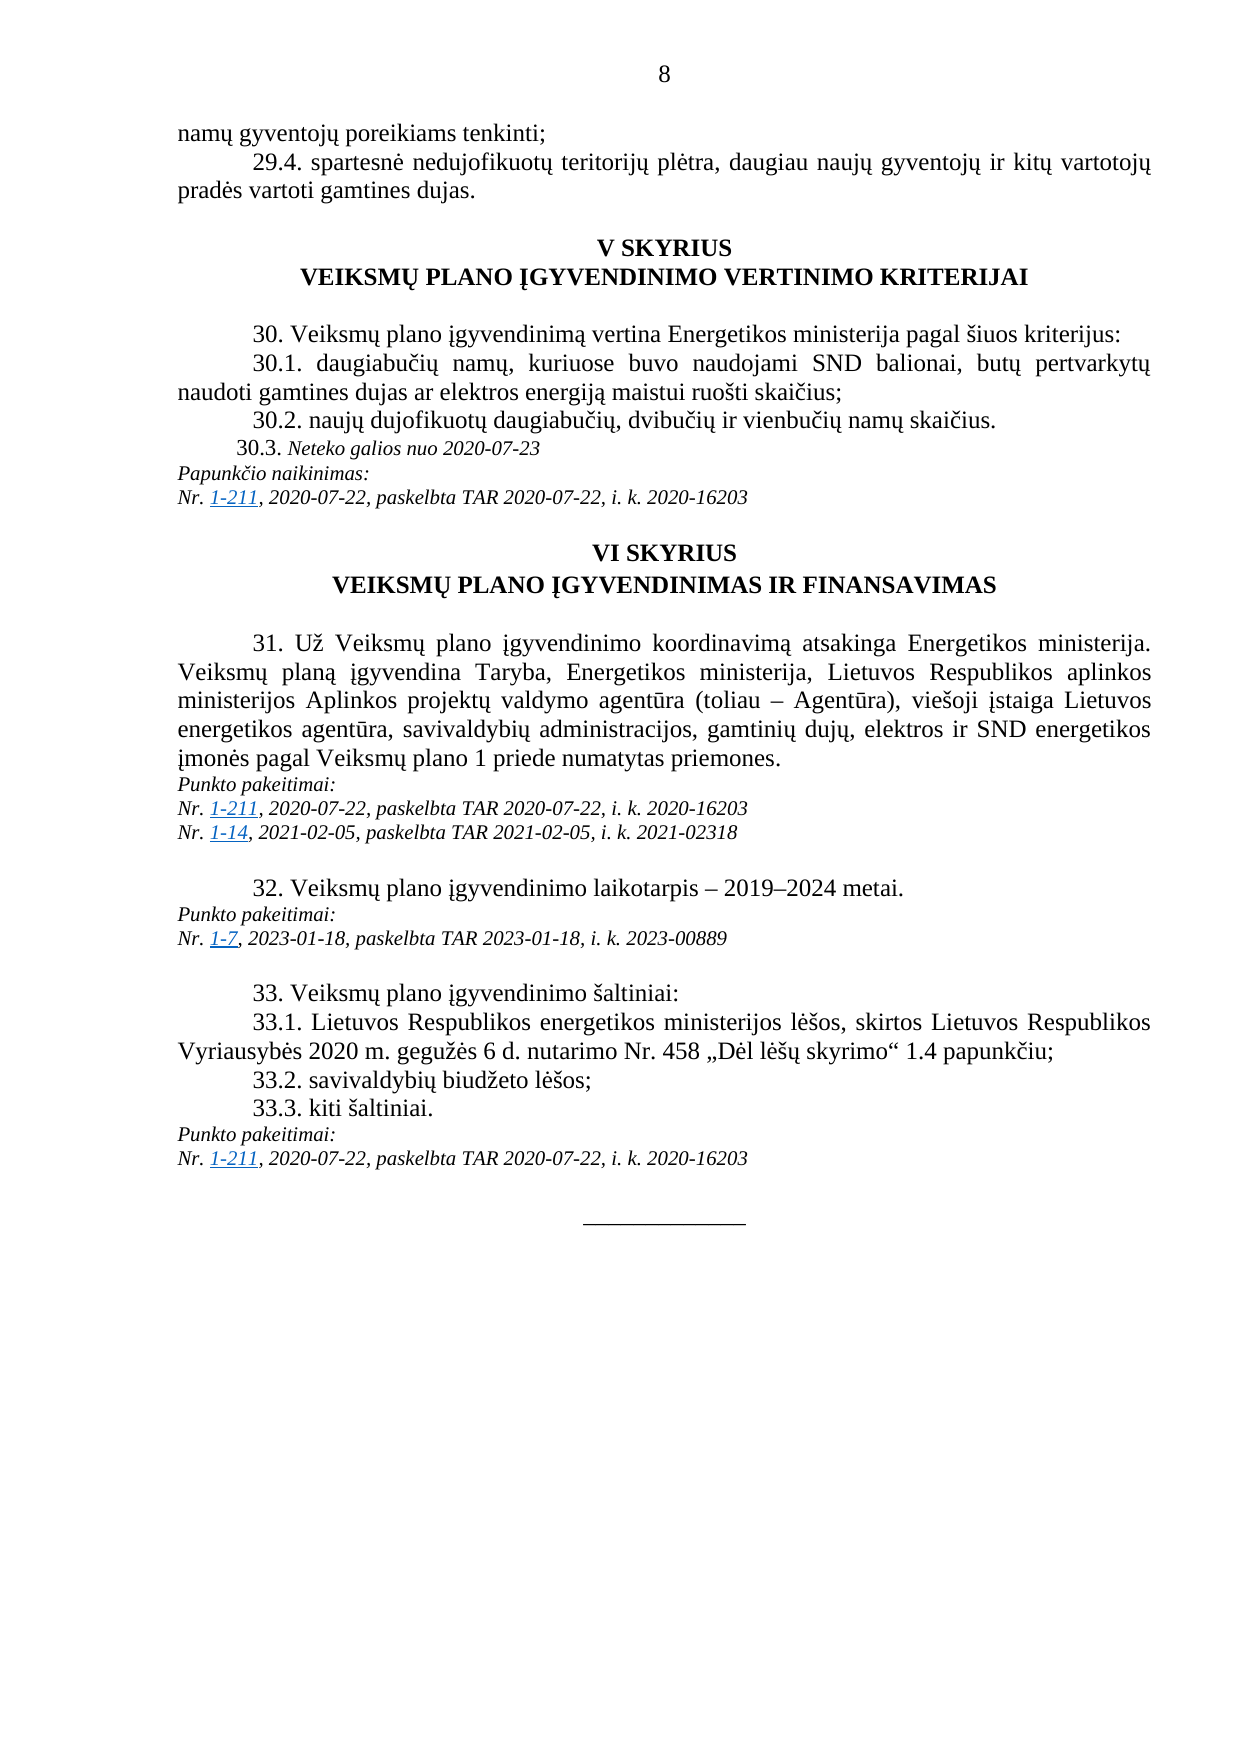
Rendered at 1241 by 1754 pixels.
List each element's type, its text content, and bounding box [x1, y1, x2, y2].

text V skyrius [177, 233, 1152, 262]
text 30.3. Neteko galios nuo 2020-07-23 [177, 434, 1152, 461]
text Punkto pakeitimai: [177, 772, 1152, 796]
text 33. Veiksmų plano įgyvendinimo šaltiniai: [177, 978, 1152, 1007]
text 30.2. naujų dujofikuotų daugiabučių, dvibučių ir vienbučių namų skaičius. [177, 406, 1152, 434]
text Nr. 1-211, 2020-07-22, paskelbta TAR 2020-07-22, i. k. 2020-16203 [177, 1146, 1152, 1170]
text VI skyrius [177, 538, 1152, 566]
text 30. Veiksmų plano įgyvendinimą vertina Energetikos ministerija pagal šiuos kriterijus: [177, 319, 1152, 348]
text 29.4. spartesnė nedujofikuotų teritorijų plėtra, daugiau naujų gyventojų ir kitų vartotojų pradės vartoti gamtines dujas. [177, 147, 1152, 204]
text VEIKSMŲ PLANO ĮGYVENDINIMAS IR FINANSAVIMAS [177, 571, 1152, 599]
text _____________ [177, 1199, 1152, 1228]
text Punkto pakeitimai: [177, 1122, 1152, 1146]
text Nr. 1-211, 2020-07-22, paskelbta TAR 2020-07-22, i. k. 2020-16203 [177, 796, 1152, 820]
text 30.1. daugiabučių namų, kuriuose buvo naudojami SND balionai, butų pertvarkytų naudoti gamtines dujas ar elektros energiją maistui ruošti skaičius; [177, 348, 1152, 406]
text 33.1. Lietuvos Respublikos energetikos ministerijos lėšos, skirtos Lietuvos Respublikos Vyriausybės 2020 m. gegužės 6 d. nutarimo Nr. 458 „Dėl lėšų skyrimo“ 1.4 papunkčiu; [177, 1007, 1152, 1065]
text VEIKSMŲ PLANO ĮGYVENDINIMO VERTINIMO KRITERIJAI [177, 262, 1152, 291]
text Nr. 1-14, 2021-02-05, paskelbta TAR 2021-02-05, i. k. 2021-02318 [177, 820, 1152, 844]
text Nr. 1-211, 2020-07-22, paskelbta TAR 2020-07-22, i. k. 2020-16203 [177, 485, 1152, 509]
text Nr. 1-7, 2023-01-18, paskelbta TAR 2023-01-18, i. k. 2023-00889 [177, 926, 1152, 950]
text Papunkčio naikinimas: [177, 461, 1152, 485]
text 33.2. savivaldybių biudžeto lėšos; [177, 1065, 1152, 1093]
text 32. Veiksmų plano įgyvendinimo laikotarpis – 2019–2024 metai. [177, 873, 1152, 902]
text 31. Už Veiksmų plano įgyvendinimo koordinavimą atsakinga Energetikos ministerija. Veiksmų planą įgyvendina Taryba, Energetikos ministerija, Lietuvos Respublikos aplinkos ministerijos Aplinkos projektų valdymo agentūra (toliau – Agentūra), viešoji įstaiga Lietuvos energetikos agentūra, savivaldybių administracijos, gamtinių dujų, elektros ir SND energetikos įmonės pagal Veiksmų plano 1 priede numatytas priemones. [177, 628, 1152, 772]
text 33.3. kiti šaltiniai. [177, 1093, 1152, 1122]
text namų gyventojų poreikiams tenkinti; [177, 118, 1152, 147]
text Punkto pakeitimai: [177, 902, 1152, 926]
